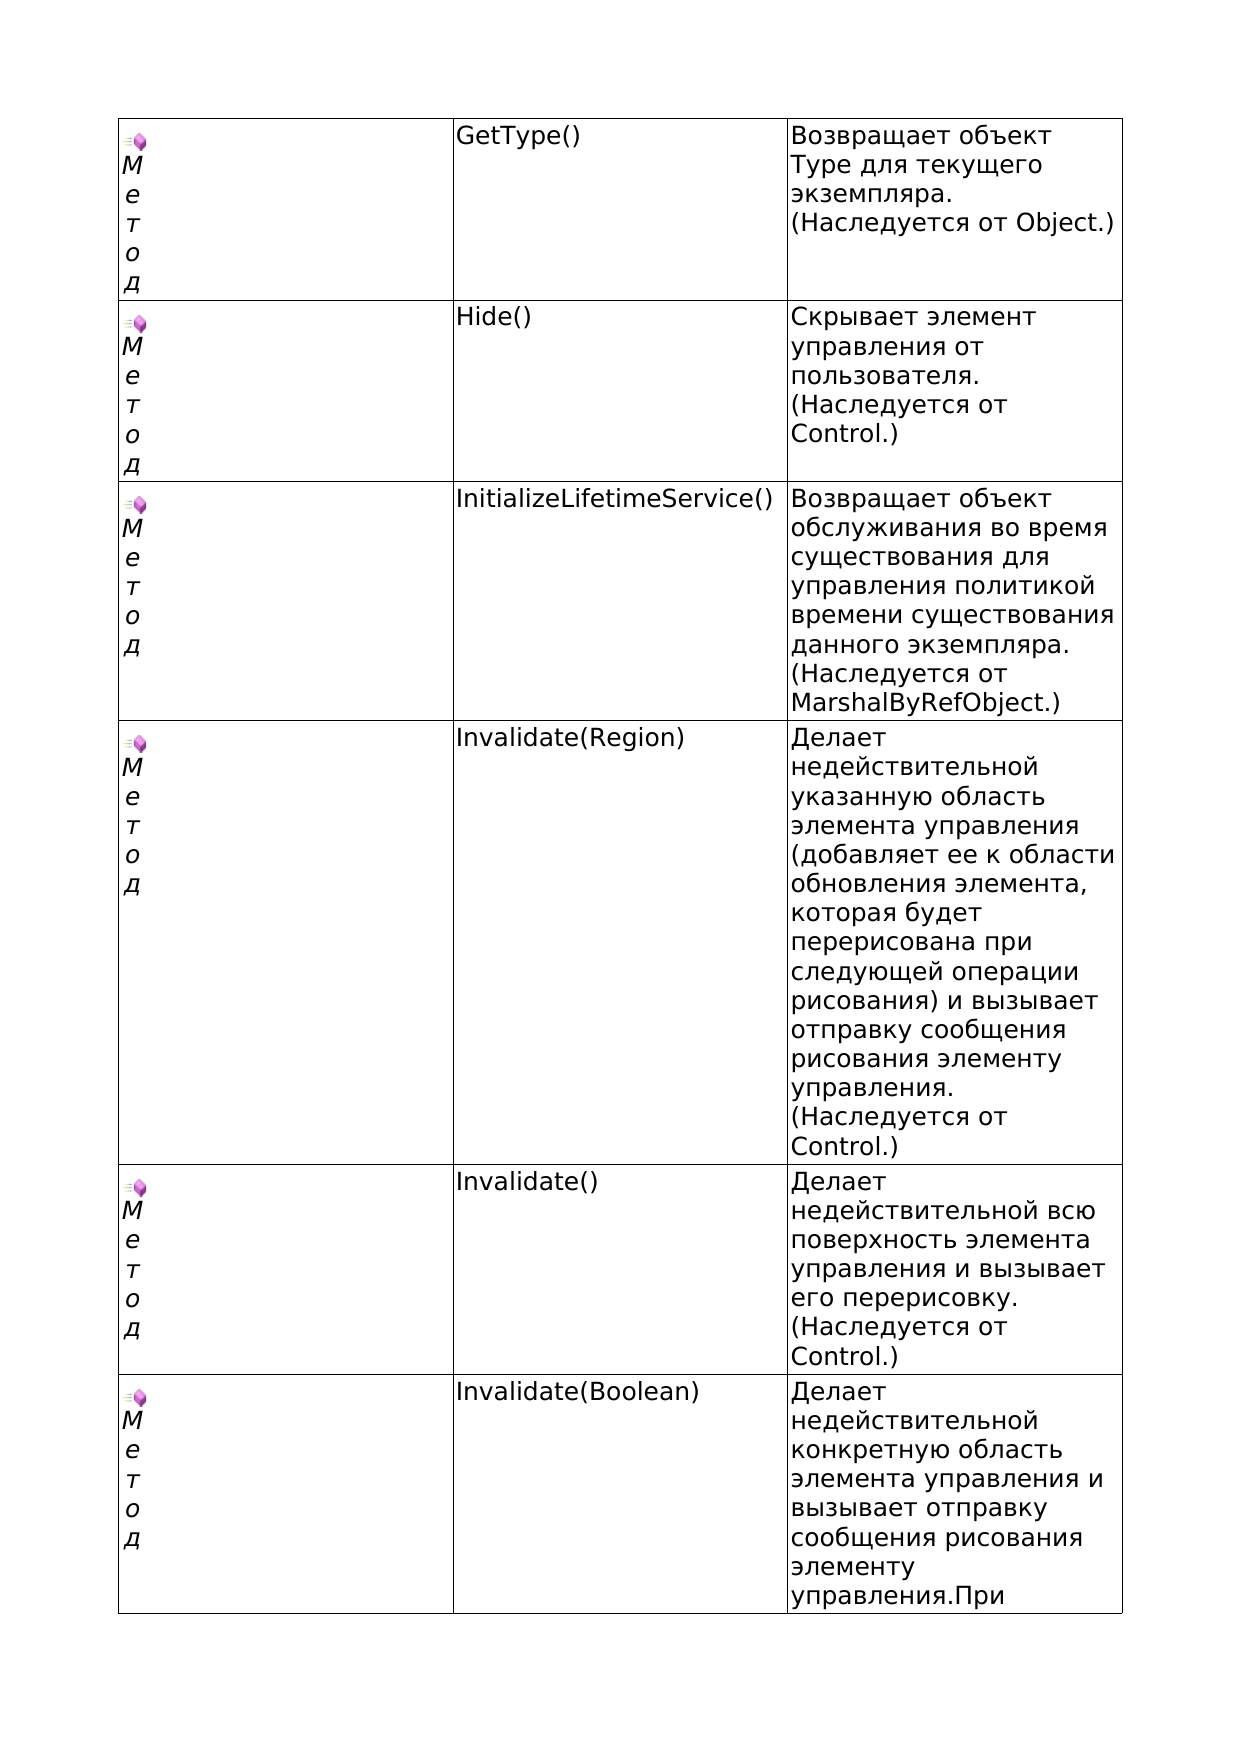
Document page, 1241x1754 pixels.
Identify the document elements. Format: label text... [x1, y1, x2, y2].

table_cell Делает недействительной указанную область элемента управления (добавляет ее к области обновления элемента, которая будет перерисована при следующей операции рисования) и вызывает отправку сообщения рисования элементу управления. (Наследуется от Control.) [788, 721, 1122, 1164]
table_cell Invalidate() [454, 1165, 787, 1374]
picture [121, 735, 147, 753]
table_cell Делает недействительной всю поверхность элемента управления и вызывает его перерисовку. (Наследуется от Control.) [788, 1165, 1122, 1374]
table_cell Invalidate(Region) [454, 721, 787, 1164]
table_cell [119, 1375, 453, 1613]
picture [121, 1179, 147, 1197]
table_cell [119, 1165, 453, 1374]
table_cell Скрывает элемент управления от пользователя. (Наследуется от Control.) [788, 301, 1122, 481]
table_cell [119, 482, 453, 720]
table_cell Делает недействительной конкретную область элемента управления и вызывает отправку сообщения рисования элементу управления.При [788, 1375, 1122, 1613]
table_cell GetType() [454, 119, 787, 299]
picture [121, 315, 147, 333]
table_cell [119, 301, 453, 481]
table_cell [119, 721, 453, 1164]
picture [121, 1389, 147, 1407]
table_cell Возвращает объект обслуживания во время существования для управления политикой времени существования данного экземпляра. (Наследуется от MarshalByRefObject.) [788, 482, 1122, 720]
table_cell Invalidate(Boolean) [454, 1375, 787, 1613]
table_cell Hide() [454, 301, 787, 481]
picture [121, 496, 147, 514]
picture [121, 133, 147, 151]
table_cell InitializeLifetimeService() [454, 482, 787, 720]
table_cell [119, 119, 453, 299]
table_cell Возвращает объект Type для текущего экземпляра. (Наследуется от Object.) [788, 119, 1122, 299]
